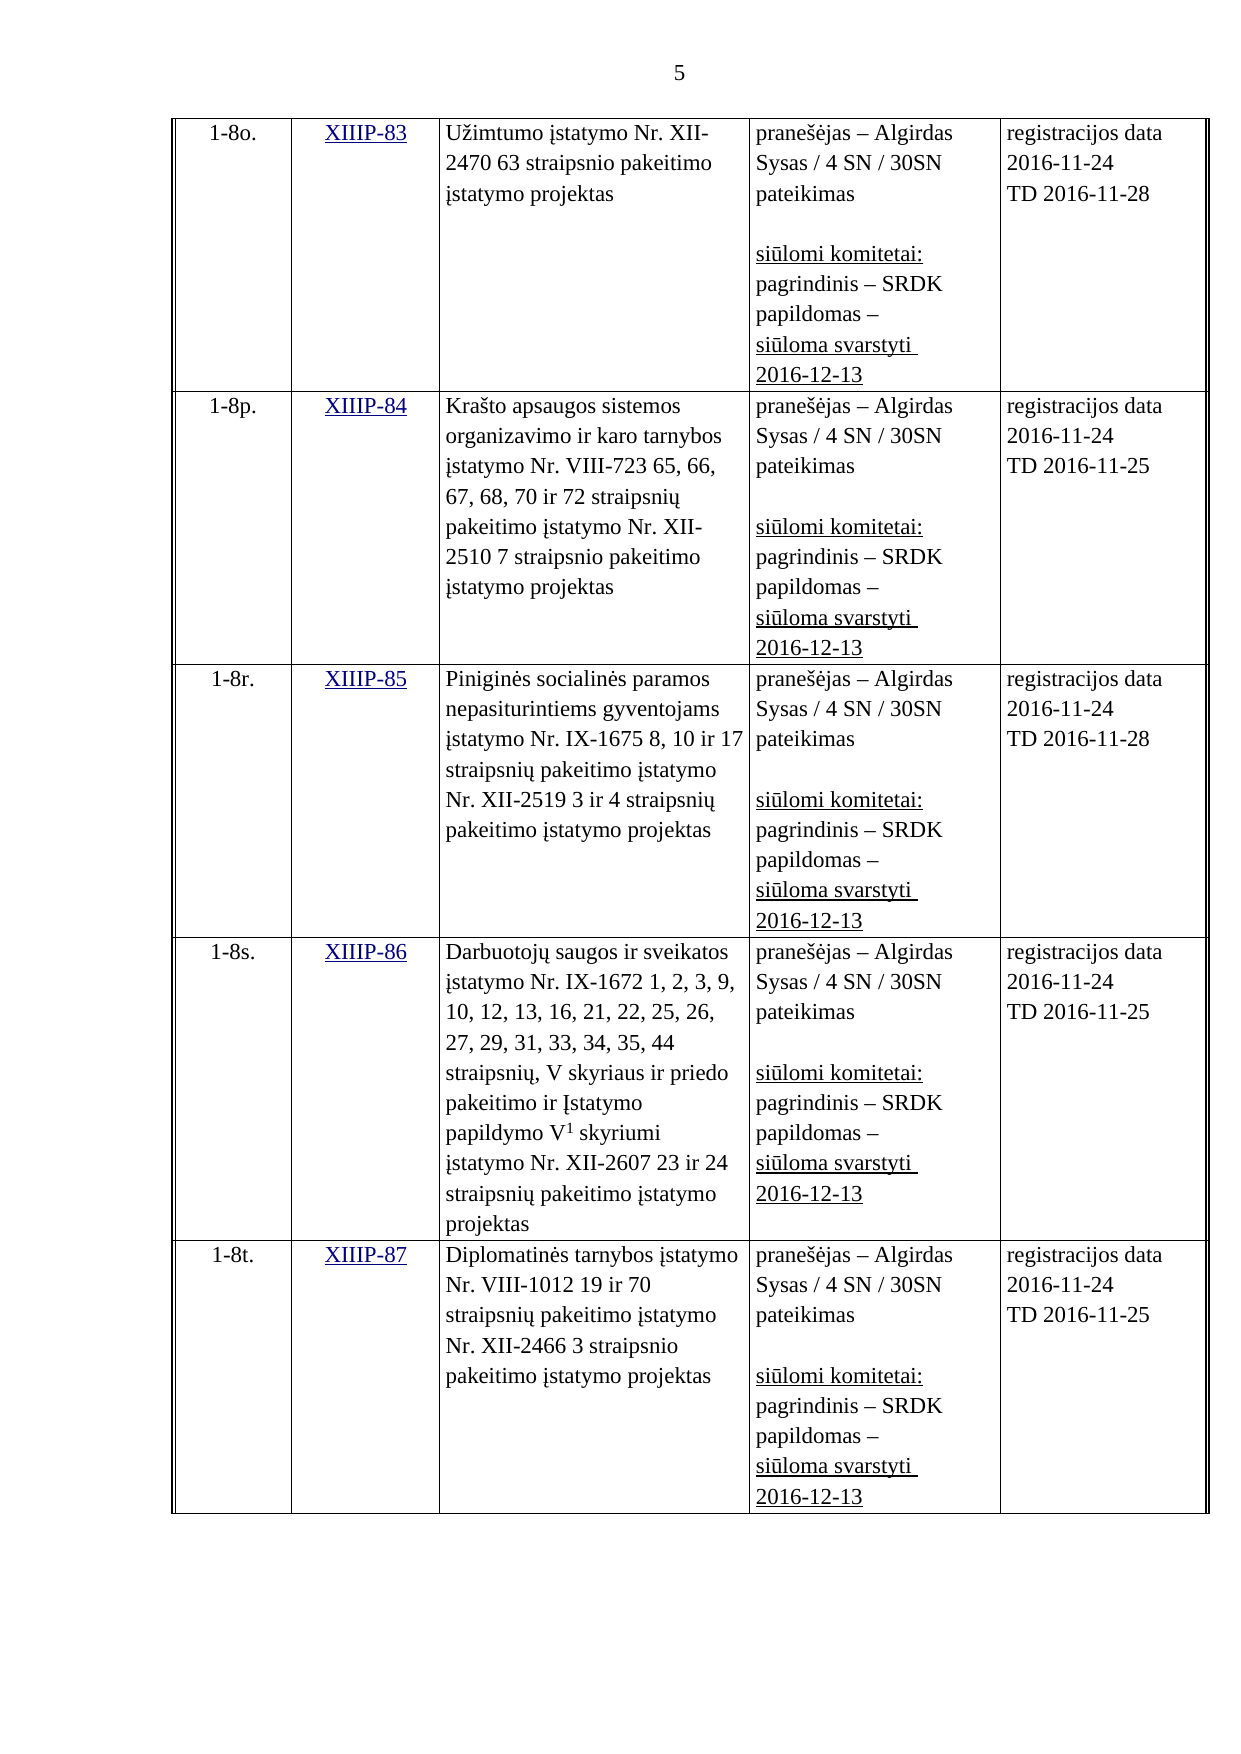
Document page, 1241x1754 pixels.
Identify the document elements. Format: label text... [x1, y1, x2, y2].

table_cell Piniginės socialinės paramos nepasiturintiems gyventojams įstatymo Nr. IX-1675 8, 10 ir 17 straipsnių pakeitimo įstatymo Nr. XII-2519 3 ir 4 straipsnių pakeitimo įstatymo projektas [440, 665, 749, 937]
table_cell registracijos data 2016-11-24 TD 2016-11-28 [1001, 665, 1205, 937]
table_cell 1-8p. [176, 392, 291, 664]
table_cell pranešėjas – Algirdas Sysas / 4 SN / 30SN pateikimas siūlomi komitetai: pagrindinis – SRDK papildomas – siūloma svarstyti 2016-12-13 [750, 938, 1000, 1240]
table_cell XIIIP-85 [292, 665, 439, 937]
table_cell registracijos data 2016-11-24 TD 2016-11-25 [1001, 392, 1205, 664]
table_cell 1-8o. [176, 119, 291, 391]
table_cell XIIIP-86 [292, 938, 439, 1240]
table_cell registracijos data 2016-11-24 TD 2016-11-25 [1001, 938, 1205, 1240]
table_cell XIIIP-83 [292, 119, 439, 391]
table_cell Užimtumo įstatymo Nr. XII-2470 63 straipsnio pakeitimo įstatymo projektas [440, 119, 749, 391]
table_cell Krašto apsaugos sistemos organizavimo ir karo tarnybos įstatymo Nr. VIII-723 65, 66, 67, 68, 70 ir 72 straipsnių pakeitimo įstatymo Nr. XII-2510 7 straipsnio pakeitimo įstatymo projektas [440, 392, 749, 664]
table_cell Darbuotojų saugos ir sveikatos įstatymo Nr. IX-1672 1, 2, 3, 9, 10, 12, 13, 16, 21, 22, 25, 26, 27, 29, 31, 33, 34, 35, 44 straipsnių, V skyriaus ir priedo pakeitimo ir Įstatymo papildymo V1 skyriumi įstatymo Nr. XII-2607 23 ir 24 straipsnių pakeitimo įstatymo projektas [440, 938, 749, 1240]
table_cell XIIIP-87 [292, 1241, 439, 1513]
table_cell 1-8t. [176, 1241, 291, 1513]
table_cell pranešėjas – Algirdas Sysas / 4 SN / 30SN pateikimas siūlomi komitetai: pagrindinis – SRDK papildomas – siūloma svarstyti 2016-12-13 [750, 392, 1000, 664]
table_cell registracijos data 2016-11-24 TD 2016-11-28 [1001, 119, 1205, 391]
table_cell XIIIP-84 [292, 392, 439, 664]
table_cell Diplomatinės tarnybos įstatymo Nr. VIII-1012 19 ir 70 straipsnių pakeitimo įstatymo Nr. XII-2466 3 straipsnio pakeitimo įstatymo projektas [440, 1241, 749, 1513]
table_cell pranešėjas – Algirdas Sysas / 4 SN / 30SN pateikimas siūlomi komitetai: pagrindinis – SRDK papildomas – siūloma svarstyti 2016-12-13 [750, 665, 1000, 937]
table_cell 1-8r. [176, 665, 291, 937]
table_cell pranešėjas – Algirdas Sysas / 4 SN / 30SN pateikimas siūlomi komitetai: pagrindinis – SRDK papildomas – siūloma svarstyti 2016-12-13 [750, 1241, 1000, 1513]
table_cell pranešėjas – Algirdas Sysas / 4 SN / 30SN pateikimas siūlomi komitetai: pagrindinis – SRDK papildomas – siūloma svarstyti 2016-12-13 [750, 119, 1000, 391]
table_cell 1-8s. [176, 938, 291, 1240]
table_cell registracijos data 2016-11-24 TD 2016-11-25 [1001, 1241, 1205, 1513]
